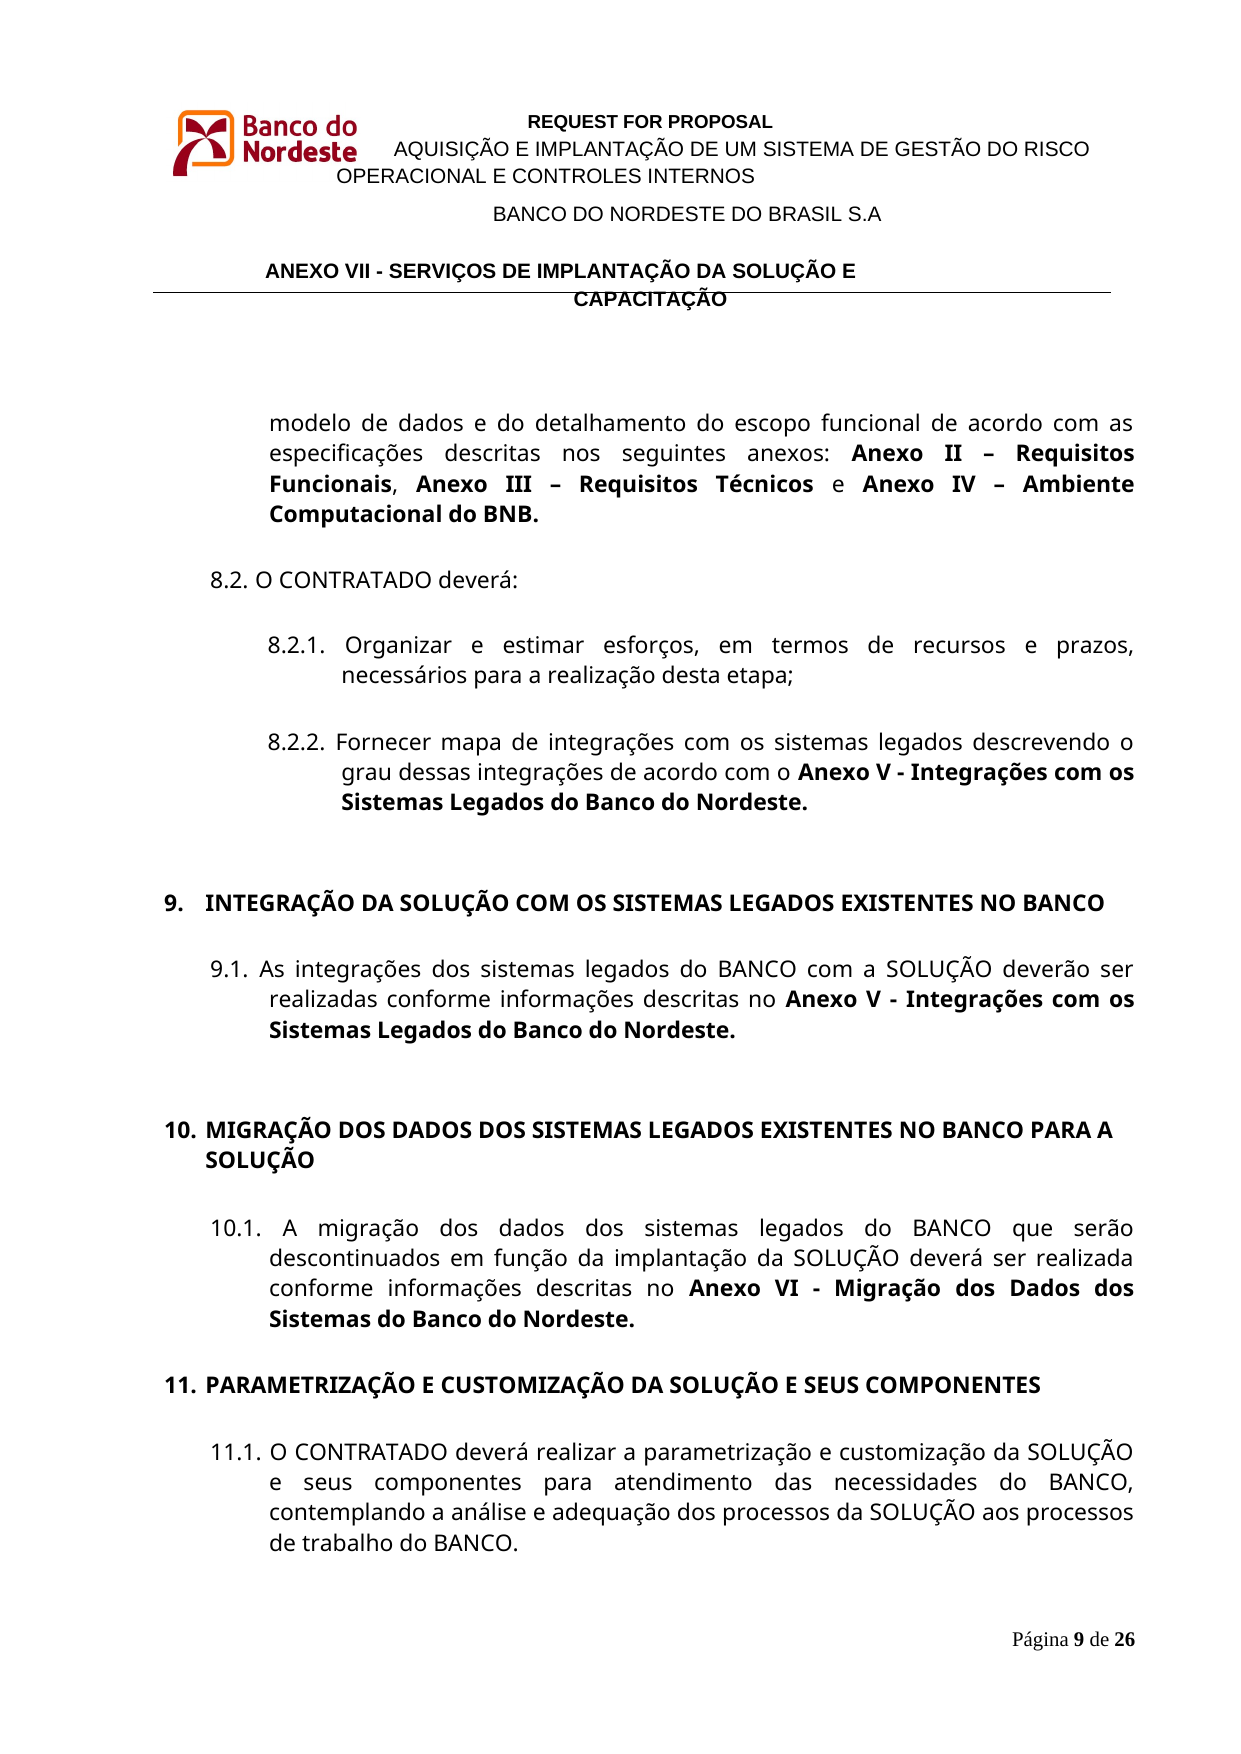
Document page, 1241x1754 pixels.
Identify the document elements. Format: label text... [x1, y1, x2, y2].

text 8.2.1. Organizar e estimar esforços, em termos de recursos e prazos, necessários para a realização desta etapa; [267, 629, 1135, 690]
text 10.1. A migração dos dados dos sistemas legados do BANCO que serão descontinuados em função da implantação da SOLUÇÃO deverá ser realizada conforme informações descritas no Anexo VI - Migração dos Dados dos Sistemas do Banco do Nordeste. [210, 1211, 1135, 1334]
subtitle PARAMETRIZAÇÃO E CUSTOMIZAÇÃO DA SOLUÇÃO E SEUS COMPONENTES [164, 1369, 1135, 1400]
subtitle MIGRAÇÃO DOS DADOS DOS SISTEMAS LEGADOS EXISTENTES NO BANCO PARA A SOLUÇÃO [164, 1114, 1135, 1176]
text 9.1. As integrações dos sistemas legados do BANCO com a SOLUÇÃO deverão ser realizadas conforme informações descritas no Anexo V - Integrações com os Sistemas Legados do Banco do Nordeste. [210, 953, 1135, 1045]
text 8.2.2. Fornecer mapa de integrações com os sistemas legados descrevendo o grau dessas integrações de acordo com o Anexo V - Integrações com os Sistemas Legados do Banco do Nordeste. [267, 725, 1135, 817]
text 11.1. O CONTRATADO deverá realizar a parametrização e customização da SOLUÇÃO e seus componentes para atendimento das necessidades do BANCO, contemplando a análise e adequação dos processos da SOLUÇÃO aos processos de trabalho do BANCO. [210, 1436, 1135, 1558]
text 8.2. O CONTRATADO deverá: [210, 564, 1135, 595]
picture [339, 170, 349, 182]
text modelo de dados e do detalhamento do escopo funcional de acordo com as especificações descritas nos seguintes anexos: Anexo II – Requisitos Funcionais, Anexo III – Requisitos Técnicos e Anexo IV – Ambiente Computacional do BNB. [210, 407, 1135, 529]
picture [165, 102, 362, 182]
subtitle INTEGRAÇÃO DA SOLUÇÃO COM OS SISTEMAS LEGADOS EXISTENTES NO BANCO [164, 887, 1135, 917]
